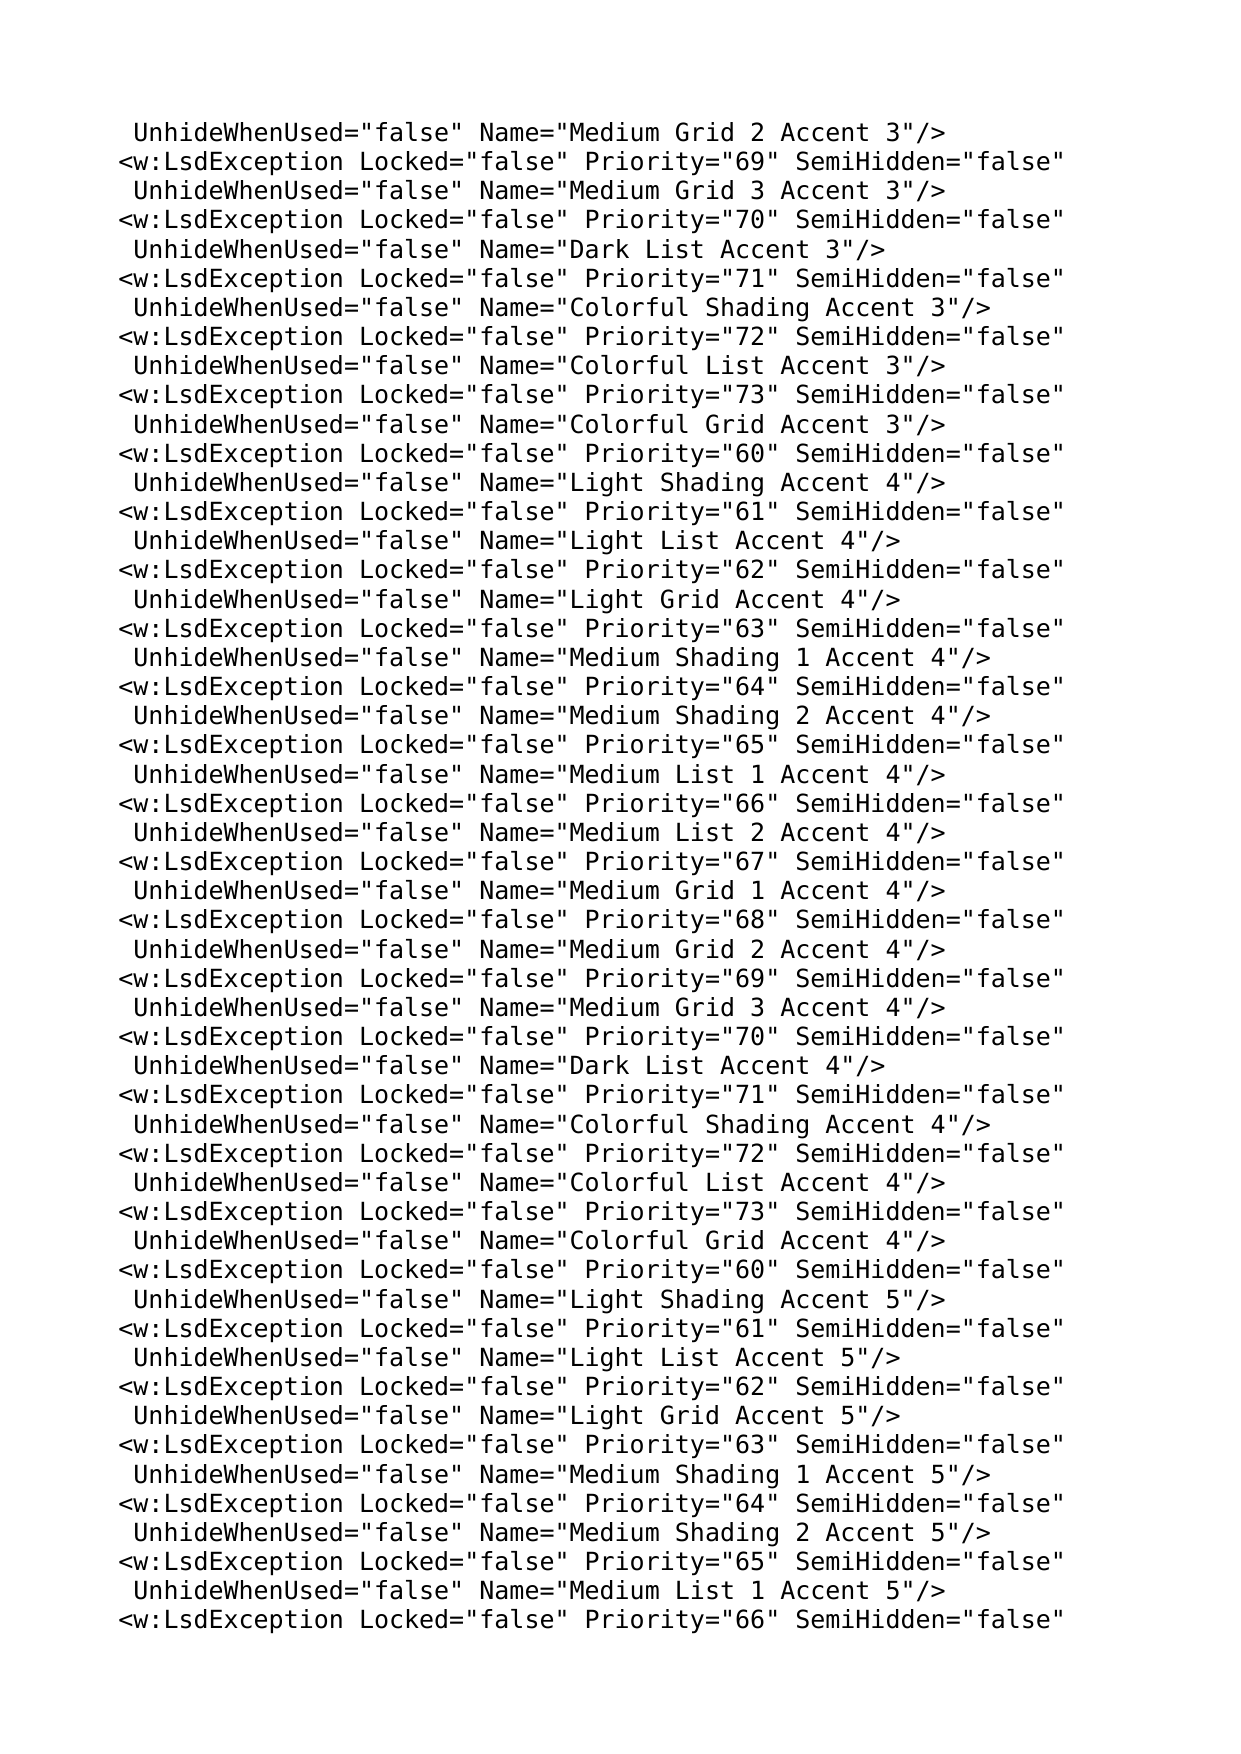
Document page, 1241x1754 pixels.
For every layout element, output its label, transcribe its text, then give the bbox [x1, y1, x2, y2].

text UnhideWhenUsed="false" Name="Medium Grid 2 Accent 3"/> <w:LsdException Locked="false" Priority="69" SemiHidden="false" UnhideWhenUsed="false" Name="Medium Grid 3 Accent 3"/> <w:LsdException Locked="false" Priority="70" SemiHidden="false" UnhideWhenUsed="false" Name="Dark List Accent 3"/> <w:LsdException Locked="false" Priority="71" SemiHidden="false" UnhideWhenUsed="false" Name="Colorful Shading Accent 3"/> <w:LsdException Locked="false" Priority="72" SemiHidden="false" UnhideWhenUsed="false" Name="Colorful List Accent 3"/> <w:LsdException Locked="false" Priority="73" SemiHidden="false" UnhideWhenUsed="false" Name="Colorful Grid Accent 3"/> <w:LsdException Locked="false" Priority="60" SemiHidden="false" UnhideWhenUsed="false" Name="Light Shading Accent 4"/> <w:LsdException Locked="false" Priority="61" SemiHidden="false" UnhideWhenUsed="false" Name="Light List Accent 4"/> <w:LsdException Locked="false" Priority="62" SemiHidden="false" UnhideWhenUsed="false" Name="Light Grid Accent 4"/> <w:LsdException Locked="false" Priority="63" SemiHidden="false" UnhideWhenUsed="false" Name="Medium Shading 1 Accent 4"/> <w:LsdException Locked="false" Priority="64" SemiHidden="false" UnhideWhenUsed="false" Name="Medium Shading 2 Accent 4"/> <w:LsdException Locked="false" Priority="65" SemiHidden="false" UnhideWhenUsed="false" Name="Medium List 1 Accent 4"/> <w:LsdException Locked="false" Priority="66" SemiHidden="false" UnhideWhenUsed="false" Name="Medium List 2 Accent 4"/> <w:LsdException Locked="false" Priority="67" SemiHidden="false" UnhideWhenUsed="false" Name="Medium Grid 1 Accent 4"/> <w:LsdException Locked="false" Priority="68" SemiHidden="false" UnhideWhenUsed="false" Name="Medium Grid 2 Accent 4"/> <w:LsdException Locked="false" Priority="69" SemiHidden="false" UnhideWhenUsed="false" Name="Medium Grid 3 Accent 4"/> <w:LsdException Locked="false" Priority="70" SemiHidden="false" UnhideWhenUsed="false" Name="Dark List Accent 4"/> <w:LsdException Locked="false" Priority="71" SemiHidden="false" UnhideWhenUsed="false" Name="Colorful Shading Accent 4"/> <w:LsdException Locked="false" Priority="72" SemiHidden="false" UnhideWhenUsed="false" Name="Colorful List Accent 4"/> <w:LsdException Locked="false" Priority="73" SemiHidden="false" UnhideWhenUsed="false" Name="Colorful Grid Accent 4"/> <w:LsdException Locked="false" Priority="60" SemiHidden="false" UnhideWhenUsed="false" Name="Light Shading Accent 5"/> <w:LsdException Locked="false" Priority="61" SemiHidden="false" UnhideWhenUsed="false" Name="Light List Accent 5"/> <w:LsdException Locked="false" Priority="62" SemiHidden="false" UnhideWhenUsed="false" Name="Light Grid Accent 5"/> <w:LsdException Locked="false" Priority="63" SemiHidden="false" UnhideWhenUsed="false" Name="Medium Shading 1 Accent 5"/> <w:LsdException Locked="false" Priority="64" SemiHidden="false" UnhideWhenUsed="false" Name="Medium Shading 2 Accent 5"/> <w:LsdException Locked="false" Priority="65" SemiHidden="false" UnhideWhenUsed="false" Name="Medium List 1 Accent 5"/> <w:LsdException Locked="false" Priority="66" SemiHidden="false" [118, 118, 1122, 1635]
